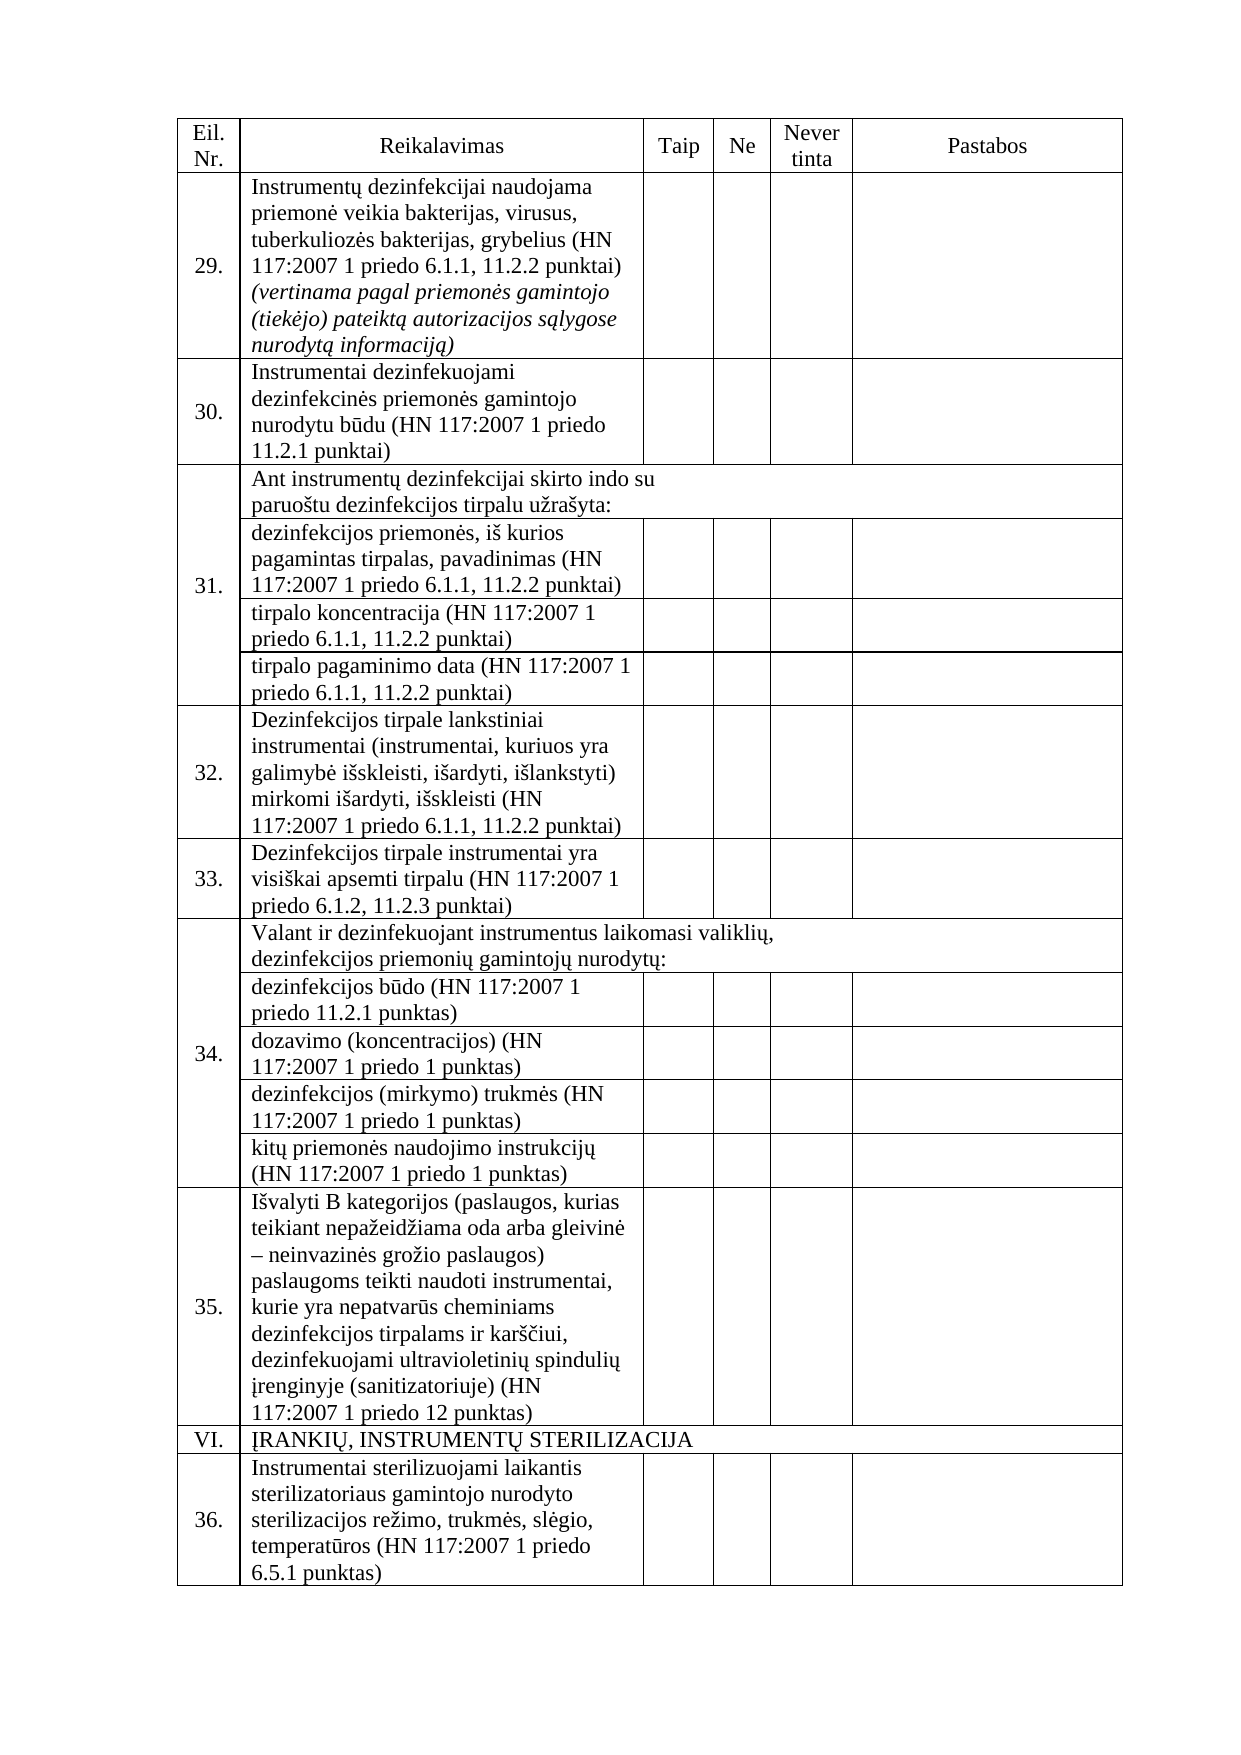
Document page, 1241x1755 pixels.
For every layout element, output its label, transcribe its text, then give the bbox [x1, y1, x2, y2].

table_cell [771, 1134, 852, 1187]
table_cell [853, 973, 1122, 1026]
table_cell tirpalo pagaminimo data (HN 117:2007 1 priedo 6.1.1, 11.2.2 punktai) [241, 653, 643, 705]
table_cell [771, 359, 852, 464]
table_cell [644, 1188, 713, 1425]
table_header Eil. Nr. [178, 119, 239, 172]
table_cell [714, 1188, 770, 1425]
table_cell [771, 1027, 852, 1079]
table_cell [714, 1080, 770, 1133]
table_cell [644, 519, 713, 598]
table_cell Dezinfekcijos tirpale instrumentai yra visiškai apsemti tirpalu (HN 117:2007 1 priedo 6.1.2, 11.2.3 punktai) [241, 839, 643, 918]
table_header Taip [644, 119, 713, 172]
table_header Ne [714, 119, 770, 172]
table_cell 30. [178, 359, 239, 464]
table_header Nevertinta [771, 119, 852, 172]
table_cell [853, 1134, 1122, 1187]
table_cell ĮRANKIŲ, INSTRUMENTŲ STERILIZACIJA [241, 1426, 1122, 1452]
table_cell VI. [178, 1426, 239, 1452]
table_cell Ant instrumentų dezinfekcijai skirto indo su paruoštu dezinfekcijos tirpalu užrašyta: [241, 465, 1122, 518]
table_cell [644, 173, 713, 357]
table_cell [853, 1080, 1122, 1133]
table_cell [853, 1188, 1122, 1425]
table_cell 32. [178, 706, 239, 838]
table_cell [853, 706, 1122, 838]
table_cell 35. [178, 1188, 239, 1425]
table_cell tirpalo koncentracija (HN 117:2007 1 priedo 6.1.1, 11.2.2 punktai) [241, 599, 643, 651]
table_cell [644, 706, 713, 838]
table_cell [714, 599, 770, 651]
table_cell [771, 1454, 852, 1585]
table_cell 34. [178, 919, 239, 1187]
table_cell [644, 839, 713, 918]
table_cell dezinfekcijos (mirkymo) trukmės (HN 117:2007 1 priedo 1 punktas) [241, 1080, 643, 1133]
table_cell [771, 1188, 852, 1425]
table_cell [853, 173, 1122, 357]
table_cell [714, 1454, 770, 1585]
table_cell [771, 519, 852, 598]
table_cell [644, 1080, 713, 1133]
table_cell [714, 653, 770, 705]
table_cell [644, 1134, 713, 1187]
table_cell [771, 599, 852, 651]
table_cell Išvalyti B kategorijos (paslaugos, kurias teikiant nepažeidžiama oda arba gleivinė – neinvazinės grožio paslaugos) paslaugoms teikti naudoti instrumentai, kurie yra nepatvarūs cheminiams dezinfekcijos tirpalams ir karščiui, dezinfekuojami ultravioletinių spindulių įrenginyje (sanitizatoriuje) (HN 117:2007 1 priedo 12 punktas) [241, 1188, 643, 1425]
table_cell [644, 653, 713, 705]
table_cell Instrumentai sterilizuojami laikantis sterilizatoriaus gamintojo nurodyto sterilizacijos režimo, trukmės, slėgio, temperatūros (HN 117:2007 1 priedo 6.5.1 punktas) [241, 1454, 643, 1585]
table_cell [644, 1454, 713, 1585]
table_cell dezinfekcijos būdo (HN 117:2007 1 priedo 11.2.1 punktas) [241, 973, 643, 1026]
table_cell Dezinfekcijos tirpale lankstiniai instrumentai (instrumentai, kuriuos yra galimybė išskleisti, išardyti, išlankstyti) mirkomi išardyti, išskleisti (HN 117:2007 1 priedo 6.1.1, 11.2.2 punktai) [241, 706, 643, 838]
table_cell [853, 599, 1122, 651]
table_cell kitų priemonės naudojimo instrukcijų (HN 117:2007 1 priedo 1 punktas) [241, 1134, 643, 1187]
table_cell [714, 973, 770, 1026]
table_cell Valant ir dezinfekuojant instrumentus laikomasi valiklių, dezinfekcijos priemonių gamintojų nurodytų: [241, 919, 1122, 972]
table_cell dozavimo (koncentracijos) (HN 117:2007 1 priedo 1 punktas) [241, 1027, 643, 1079]
table_cell [771, 653, 852, 705]
table_cell [714, 706, 770, 838]
table_cell [853, 653, 1122, 705]
table_cell [853, 1454, 1122, 1585]
table_cell [771, 973, 852, 1026]
table_cell [644, 359, 713, 464]
table_cell [644, 1027, 713, 1079]
table_cell 36. [178, 1454, 239, 1585]
table_cell [853, 839, 1122, 918]
table_cell [714, 359, 770, 464]
table_cell [644, 973, 713, 1026]
table_header Reikalavimas [241, 119, 643, 172]
table_cell [771, 173, 852, 357]
table_cell [853, 519, 1122, 598]
table_cell [714, 519, 770, 598]
table_cell Instrumentai dezinfekuojami dezinfekcinės priemonės gamintojo nurodytu būdu (HN 117:2007 1 priedo 11.2.1 punktai) [241, 359, 643, 464]
table_cell [714, 839, 770, 918]
table_cell [853, 1027, 1122, 1079]
table_cell [771, 839, 852, 918]
table_cell [714, 1134, 770, 1187]
table_header Pastabos [853, 119, 1122, 172]
table_cell Instrumentų dezinfekcijai naudojama priemonė veikia bakterijas, virusus, tuberkuliozės bakterijas, grybelius (HN 117:2007 1 priedo 6.1.1, 11.2.2 punktai) (vertinama pagal priemonės gamintojo (tiekėjo) pateiktą autorizacijos sąlygose nurodytą informaciją) [241, 173, 643, 357]
table_cell dezinfekcijos priemonės, iš kurios pagamintas tirpalas, pavadinimas (HN 117:2007 1 priedo 6.1.1, 11.2.2 punktai) [241, 519, 643, 598]
table_cell 31. [178, 465, 239, 705]
table_cell 29. [178, 173, 239, 357]
table_cell [853, 359, 1122, 464]
table_cell [714, 173, 770, 357]
table_cell [644, 599, 713, 651]
table_cell [771, 1080, 852, 1133]
table_cell 33. [178, 839, 239, 918]
table_cell [771, 706, 852, 838]
table_cell [714, 1027, 770, 1079]
